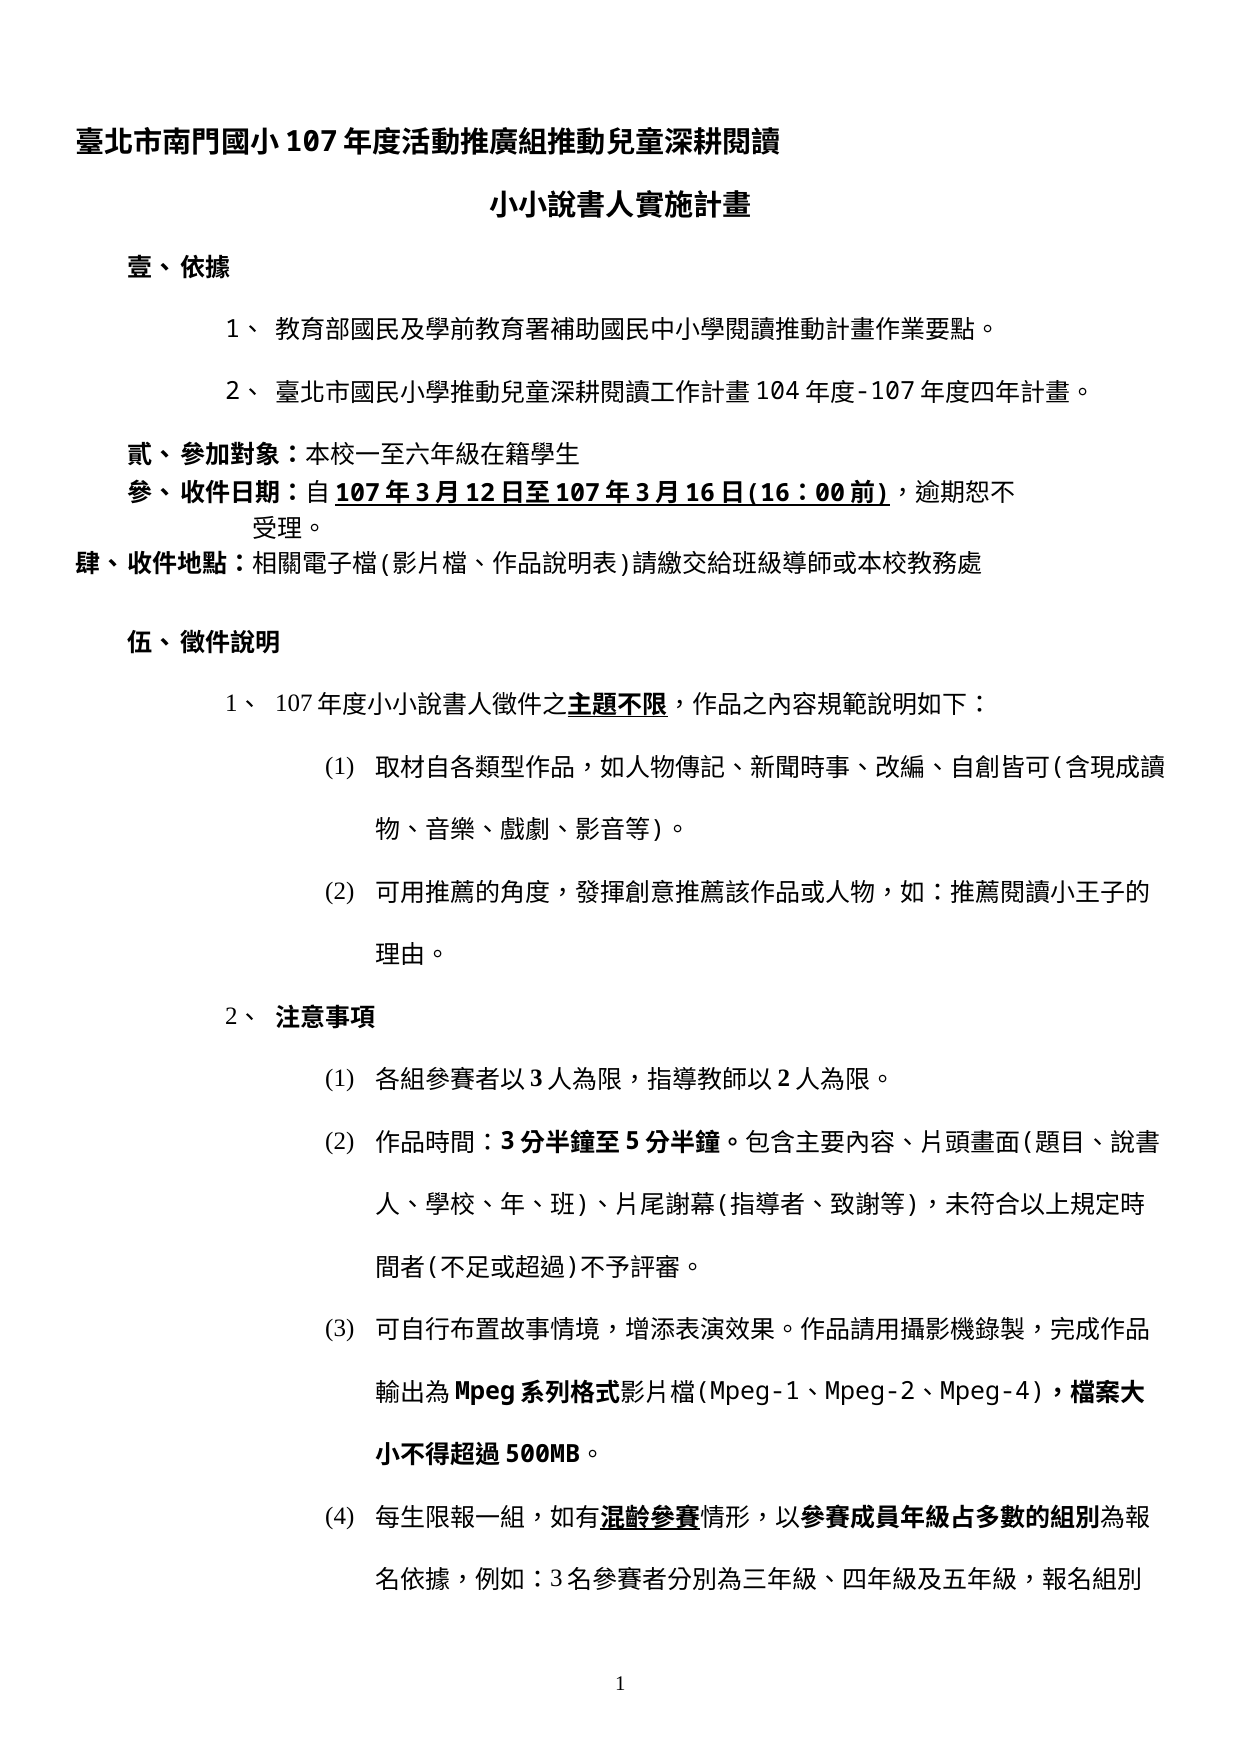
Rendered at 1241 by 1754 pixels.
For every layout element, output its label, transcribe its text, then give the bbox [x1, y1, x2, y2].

list 收件日期：自107年3月12日至107年3月16日(16：00前)，逾期恕不 [127, 473, 1165, 509]
text 受理。 [127, 509, 1165, 544]
list 收件地點：相關電子檔(影片檔、作品說明表)請繳交給班級導師或本校教務處 [75, 544, 1165, 580]
list 教育部國民及學前教育署補助國民中小學閱讀推動計畫作業要點。 [225, 286, 1165, 348]
text 小小說書人實施計畫 [75, 161, 1165, 223]
list 依據 [127, 223, 1165, 286]
list 臺北市國民小學推動兒童深耕閱讀工作計畫104年度-107年度四年計畫。 [225, 348, 1165, 411]
list 每生限報一組，如有混齡參賽情形，以參賽成員年級占多數的組別為報名依據，例如：3名參賽者分別為三年級、四年級及五年級，報名組別 [325, 1473, 1165, 1598]
list 取材自各類型作品，如人物傳記、新聞時事、改編、自創皆可(含現成讀物、音樂、戲劇、影音等)。 [325, 723, 1165, 848]
list 注意事項 [225, 973, 1165, 1036]
list 徵件說明 [127, 598, 1165, 661]
list 各組參賽者以3人為限，指導教師以2人為限。 [325, 1036, 1165, 1098]
list 參加對象：本校一至六年級在籍學生 [127, 411, 1165, 473]
list 107年度小小說書人徵件之主題不限，作品之內容規範說明如下： [225, 661, 1165, 723]
list 可自行布置故事情境，增添表演效果。作品請用攝影機錄製，完成作品輸出為Mpeg系列格式影片檔(Mpeg-1、Mpeg-2、Mpeg-4)，檔案大小不得超過500MB。 [325, 1286, 1165, 1473]
list 作品時間：3分半鐘至5分半鐘。包含主要內容、片頭畫面(題目、說書人、學校、年、班)、片尾謝幕(指導者、致謝等)，未符合以上規定時間者(不足或超過)不予評審。 [325, 1098, 1165, 1286]
text 臺北市南門國小107年度活動推廣組推動兒童深耕閱讀 [75, 98, 1165, 161]
list 可用推薦的角度，發揮創意推薦該作品或人物，如：推薦閱讀小王子的理由。 [325, 848, 1165, 973]
